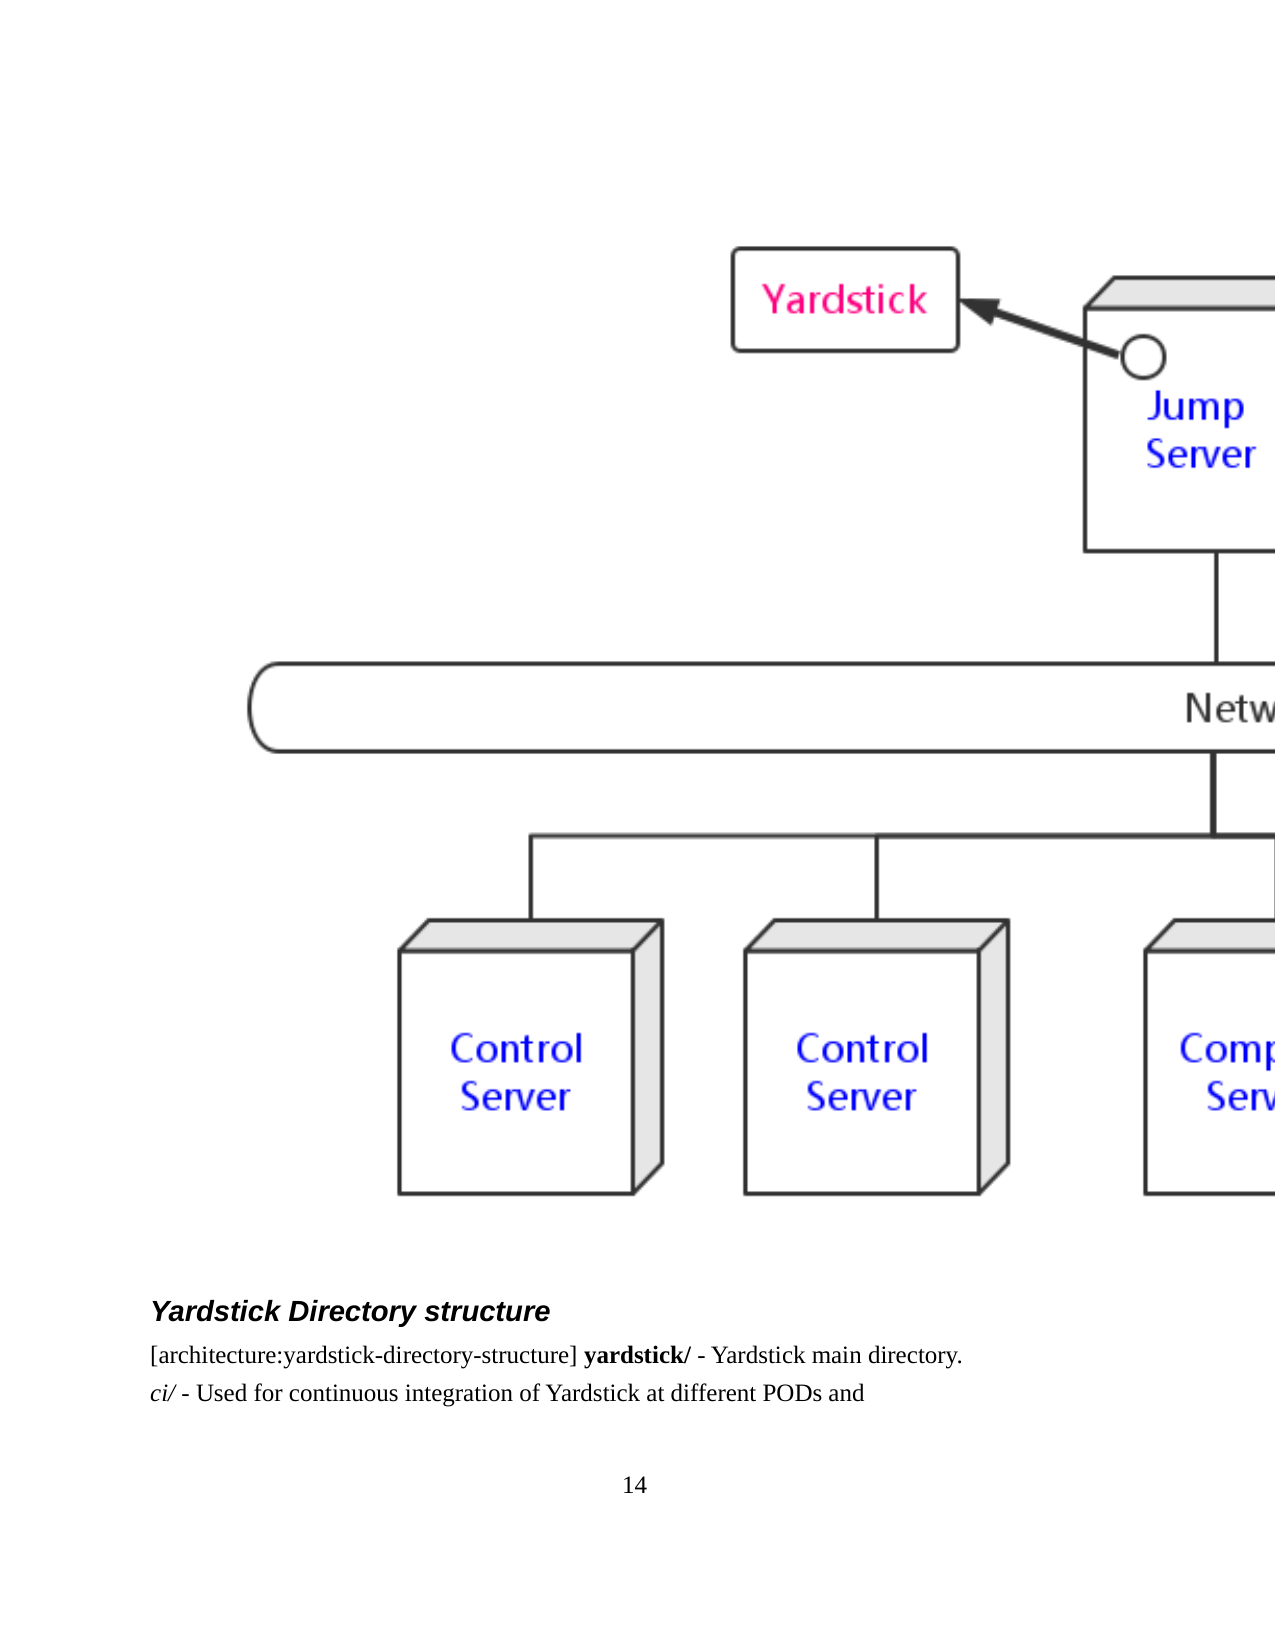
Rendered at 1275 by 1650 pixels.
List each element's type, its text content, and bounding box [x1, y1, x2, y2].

subtitle Yardstick Directory structure [150, 1294, 1125, 1328]
text [architecture:yardstick-directory-structure] yardstick/ - Yardstick main directory. [150, 1340, 1125, 1369]
text ci/ - Used for continuous integration of Yardstick at different PODs and [150, 1378, 1125, 1407]
picture [150, 150, 1275, 1261]
